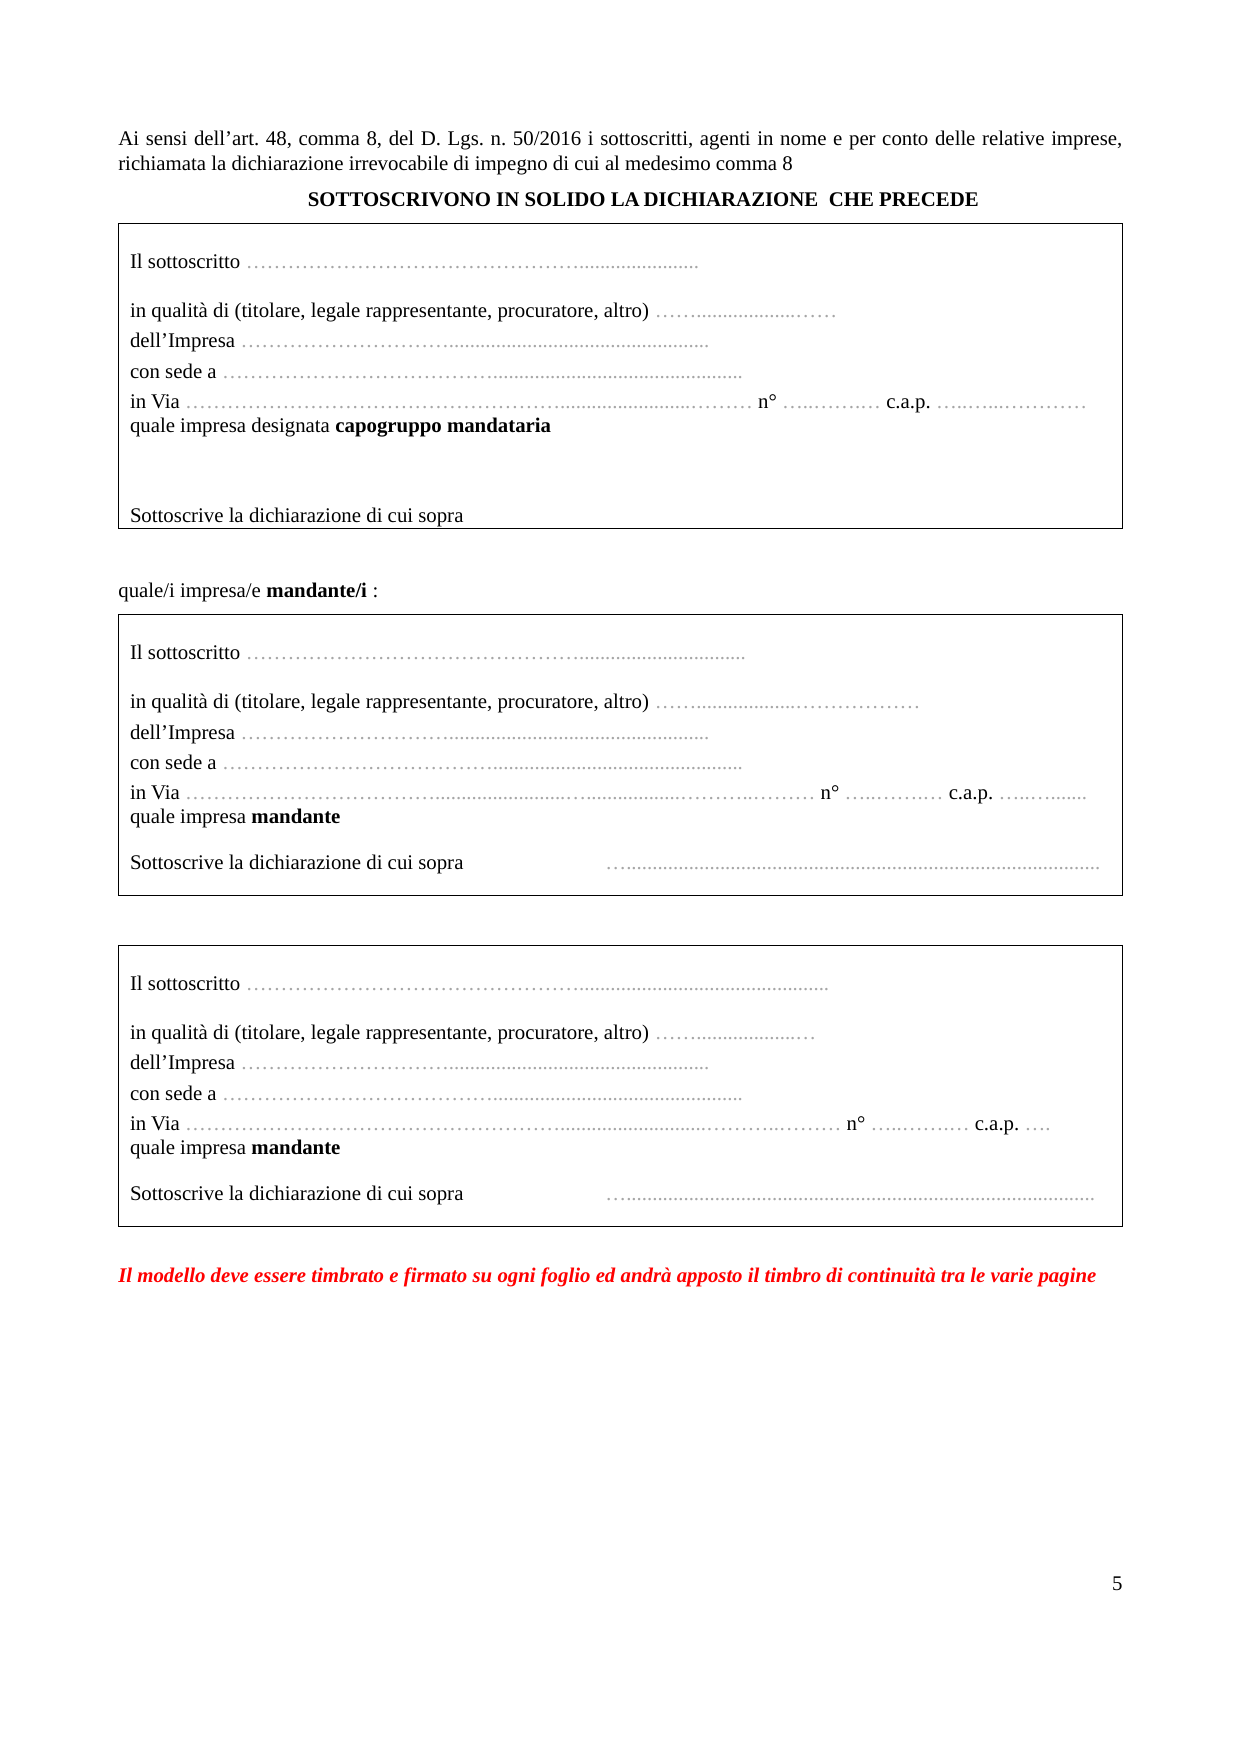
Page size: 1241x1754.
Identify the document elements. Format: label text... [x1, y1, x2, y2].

text Ai sensi dell’art. 48, comma 8, del D. Lgs. n. 50/2016 i sottoscritti, agenti in nome e per conto delle relative imprese, richiamata la dichiarazione irrevocabile di impegno di cui al medesimo comma 8 [118, 126, 1124, 174]
table_cell quale impresa mandante [119, 1135, 594, 1180]
table_cell in Via ……………………………………………….........................……… n° …..…….… c.a.p. …..…...………… [119, 383, 1122, 413]
table_cell Sottoscrive la dichiarazione di cui sopra [119, 458, 594, 527]
table_cell con sede a …………………………………................................................ [119, 744, 1122, 774]
table_cell Sottoscrive la dichiarazione di cui sopra [119, 849, 594, 895]
text Il modello deve essere timbrato e firmato su ogni foglio ed andrà apposto il timbro di continuità tra le varie pagine [118, 1263, 1122, 1287]
table_cell con sede a …………………………………................................................ [119, 1074, 1122, 1104]
table_header Il sottoscritto …………………………………………................................................ [119, 946, 1122, 995]
table_cell dell’Impresa ………………………….................................................. [119, 713, 1122, 744]
table_cell dell’Impresa ………………………….................................................. [119, 1044, 1122, 1074]
table_cell ….......................................................................................... [594, 1135, 1122, 1226]
table_header Il sottoscritto …………………………………………....................... [119, 224, 1122, 273]
text quale/i impresa/e mandante/i : [118, 578, 1168, 602]
table_cell in qualità di (titolare, legale rappresentante, procuratore, altro) ……...................…… [119, 273, 1122, 322]
table_header Il sottoscritto …………………………………………................................ [119, 615, 1122, 664]
table_cell [594, 413, 1122, 527]
table_cell quale impresa mandante [119, 804, 594, 849]
table_cell dell’Impresa ………………………….................................................. [119, 322, 1122, 352]
table_cell in qualità di (titolare, legale rappresentante, procuratore, altro) ……...................… [119, 995, 1122, 1044]
table_cell in Via ……………………………….........................…..................………..……… n° …..…….… c.a.p. …..…....... [119, 774, 1122, 804]
table_cell con sede a …………………………………................................................ [119, 353, 1122, 383]
table_cell Sottoscrive la dichiarazione di cui sopra [119, 1180, 594, 1226]
table_cell in qualità di (titolare, legale rappresentante, procuratore, altro) ……...................……………… [119, 664, 1122, 713]
table_cell …........................................................................................... [594, 804, 1122, 895]
table_cell quale impresa designata capogruppo mandataria [119, 413, 594, 458]
text SOTTOSCRIVONO IN SOLIDO LA DICHIARAZIONE CHE PRECEDE [118, 187, 1168, 211]
table_cell in Via ………………………………………………............................………..……… n° …..…….… c.a.p. …. [119, 1105, 1122, 1135]
